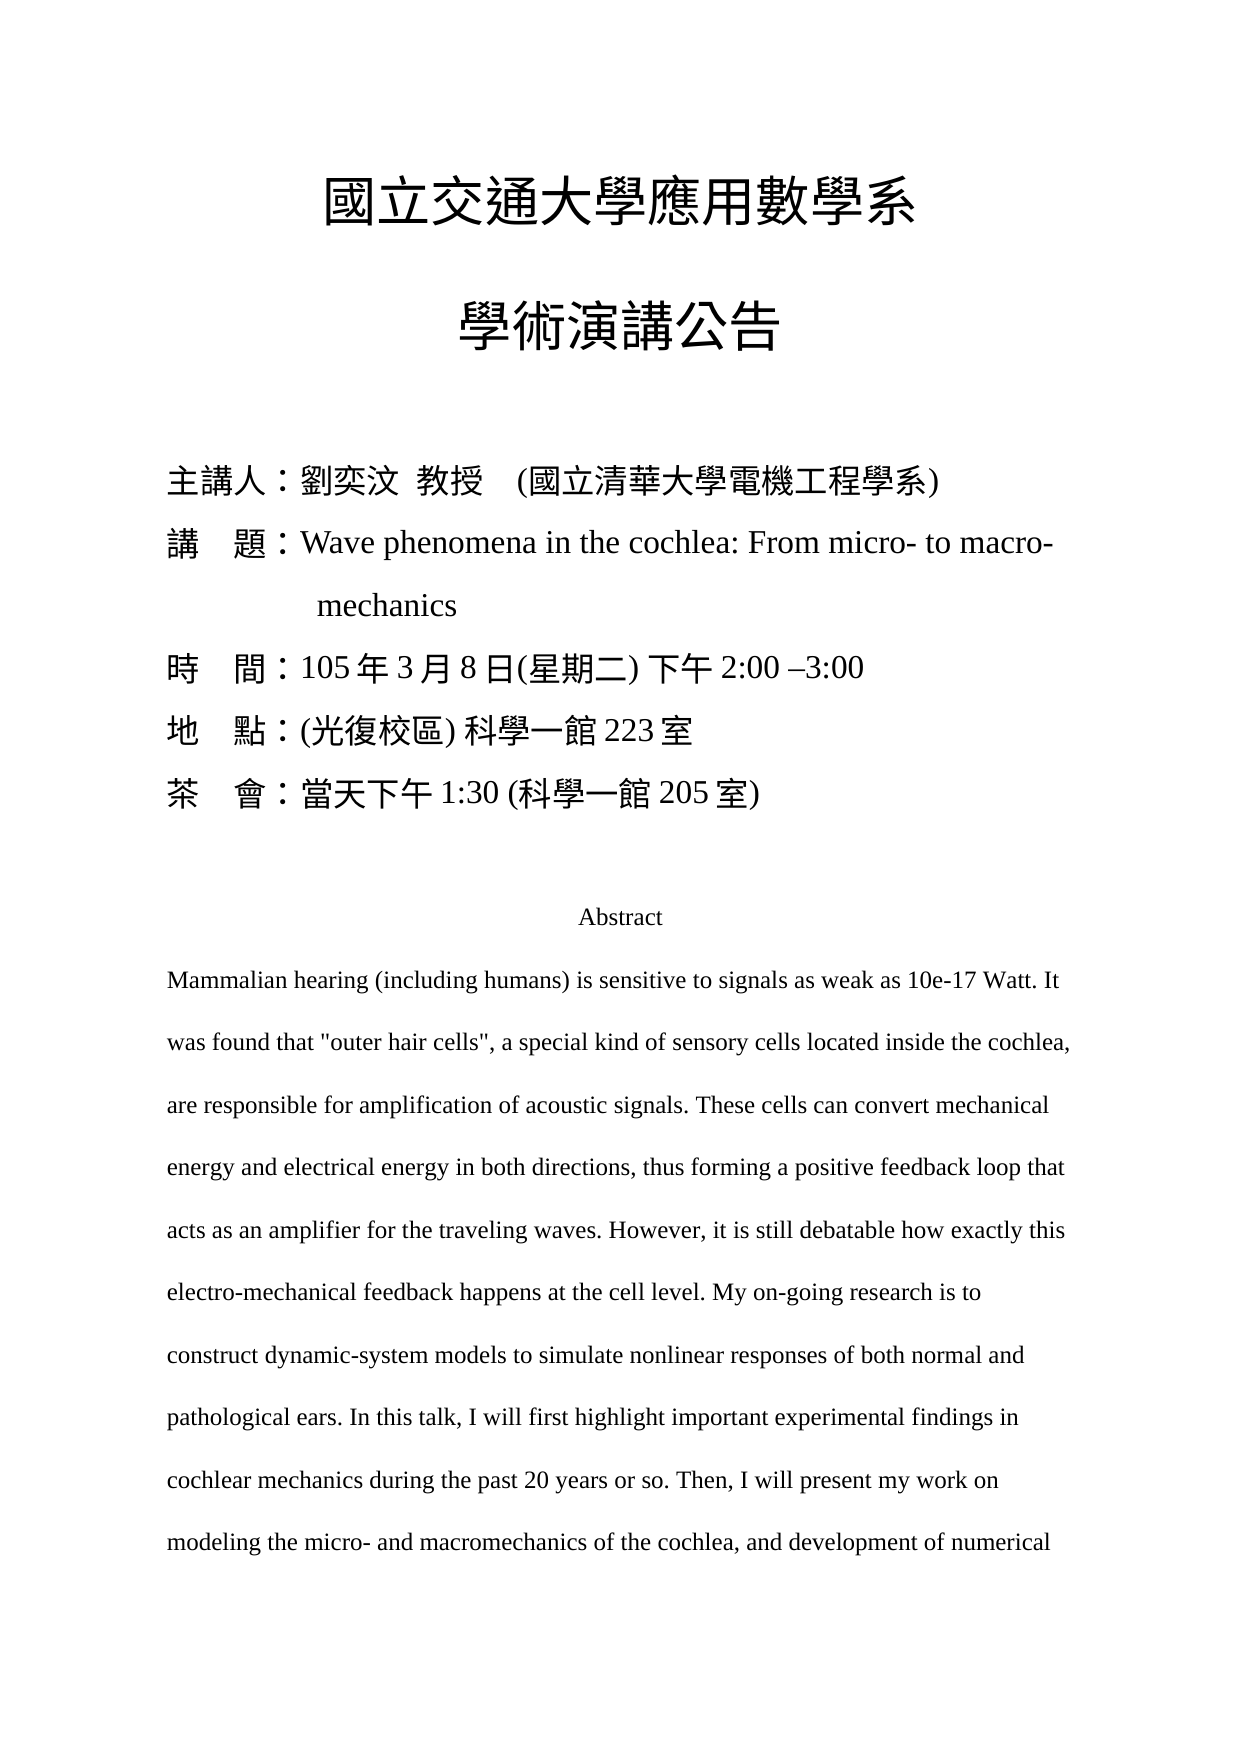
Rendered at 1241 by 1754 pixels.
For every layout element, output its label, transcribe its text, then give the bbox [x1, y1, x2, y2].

text Abstract [167, 875, 1073, 937]
text mechanics [267, 562, 1073, 625]
text 時 間：105年3月8日(星期二) 下午2:00 –3:00 [167, 625, 1073, 687]
text 主講人：劉奕汶 教授 (國立清華大學電機工程學系) [167, 437, 1073, 500]
text 學術演講公告 [167, 250, 1073, 375]
text Mammalian hearing (including humans) is sensitive to signals as weak as 10e-17 Watt. It was found that "outer hair cells", a special kind of sensory cells located inside the cochlea, are responsible for amplification of acoustic signals. These cells can convert mechanical energy and electrical energy in both directions, thus forming a positive feedback loop that acts as an amplifier for the traveling waves. However, it is still debatable how exactly this electro-mechanical feedback happens at the cell level. My on-going research is to construct dynamic-system models to simulate nonlinear responses of both normal and pathological ears. In this talk, I will first highlight important experimental findings in cochlear mechanics during the past 20 years or so. Then, I will present my work on modeling the micro- and macromechanics of the cochlea, and development of numerical [167, 937, 1073, 1562]
text 地 點：(光復校區) 科學一館223室 [167, 687, 1073, 750]
text 茶 會：當天下午1:30 (科學一館205室) [167, 750, 1073, 812]
text 講 題：Wave phenomena in the cochlea: From micro- to macro- [167, 500, 1073, 562]
text 國立交通大學應用數學系 [167, 125, 1073, 250]
